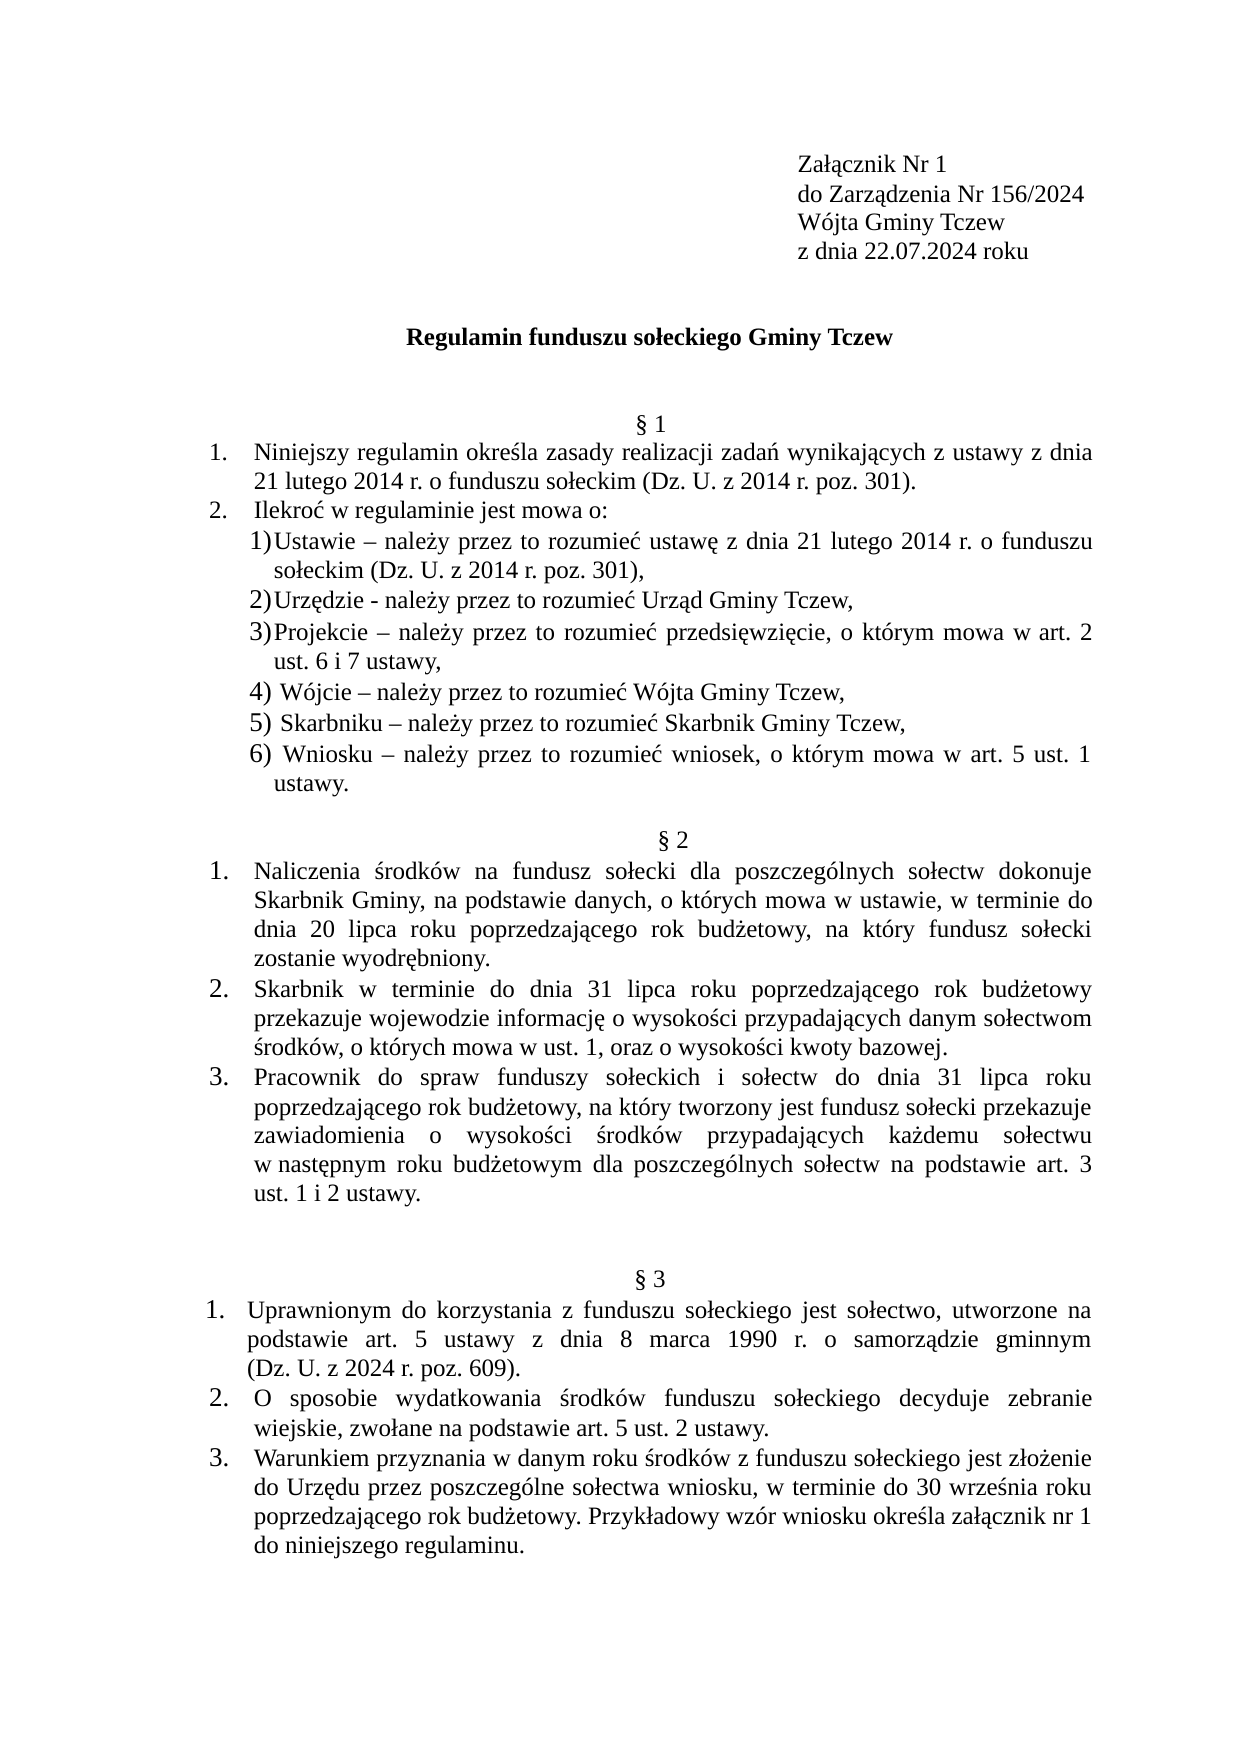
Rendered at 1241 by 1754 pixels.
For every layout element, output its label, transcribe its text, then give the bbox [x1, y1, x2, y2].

list Wójcie – należy przez to rozumieć Wójta Gminy Tczew, [249, 675, 1093, 706]
text z dnia 22.07.2024 roku [207, 236, 1093, 265]
text do Zarządzenia Nr 156/2024 [207, 179, 1093, 207]
list Naliczenia środków na fundusz sołecki dla poszczególnych sołectw dokonuje Skarbnik Gminy, na podstawie danych, o których mowa w ustawie, w terminie do dnia 20 lipca roku poprzedzającego rok budżetowy, na który fundusz sołecki zostanie wyodrębniony. [209, 854, 1093, 972]
list Pracownik do spraw funduszy sołeckich i sołectw do dnia 31 lipca roku poprzedzającego rok budżetowy, na który tworzony jest fundusz sołecki przekazuje zawiadomienia o wysokości środków przypadających każdemu sołectwu w następnym roku budżetowym dla poszczególnych sołectw na podstawie art. 3 ust. 1 i 2 ustawy. [209, 1060, 1093, 1207]
list Ilekroć w regulaminie jest mowa o: [209, 495, 1093, 524]
list Ustawie – należy przez to rozumieć ustawę z dnia 21 lutego 2014 r. o funduszu sołeckim (Dz. U. z 2014 r. poz. 301), [249, 524, 1093, 584]
list Skarbnik w terminie do dnia 31 lipca roku poprzedzającego rok budżetowy przekazuje wojewodzie informację o wysokości przypadających danym sołectwom środków, o których mowa w ust. 1, oraz o wysokości kwoty bazowej. [209, 972, 1093, 1060]
text Wójta Gminy Tczew [207, 207, 1093, 236]
list Niniejszy regulamin określa zasady realizacji zadań wynikających z ustawy z dnia 21 lutego 2014 r. o funduszu sołeckim (Dz. U. z 2014 r. poz. 301). [209, 437, 1093, 495]
list Urzędzie - należy przez to rozumieć Urząd Gminy Tczew, [249, 584, 1093, 615]
list Uprawnionym do korzystania z funduszu sołeckiego jest sołectwo, utworzone na podstawie art. 5 ustawy z dnia 8 marca 1990 r. o samorządzie gminnym (Dz. U. z 2024 r. poz. 609). [205, 1293, 1093, 1381]
text Załącznik Nr 1 [207, 148, 1093, 179]
text § 1 [209, 409, 1093, 437]
text Regulamin funduszu sołeckiego Gminy Tczew [207, 322, 1093, 351]
list Projekcie – należy przez to rozumieć przedsięwzięcie, o którym mowa w art. 2 ust. 6 i 7 ustawy, [249, 615, 1093, 675]
text § 3 [207, 1264, 1093, 1293]
list Skarbniku – należy przez to rozumieć Skarbnik Gminy Tczew, [249, 706, 1093, 737]
list Warunkiem przyznania w danym roku środków z funduszu sołeckiego jest złożenie do Urzędu przez poszczególne sołectwa wniosku, w terminie do 30 września roku poprzedzającego rok budżetowy. Przykładowy wzór wniosku określa załącznik nr 1 do niniejszego regulaminu. [209, 1441, 1093, 1559]
list Wniosku – należy przez to rozumieć wniosek, o którym mowa w art. 5 ust. 1 ustawy. [249, 737, 1093, 797]
text § 2 [253, 826, 1093, 854]
list O sposobie wydatkowania środków funduszu sołeckiego decyduje zebranie wiejskie, zwołane na podstawie art. 5 ust. 2 ustawy. [209, 1381, 1093, 1441]
